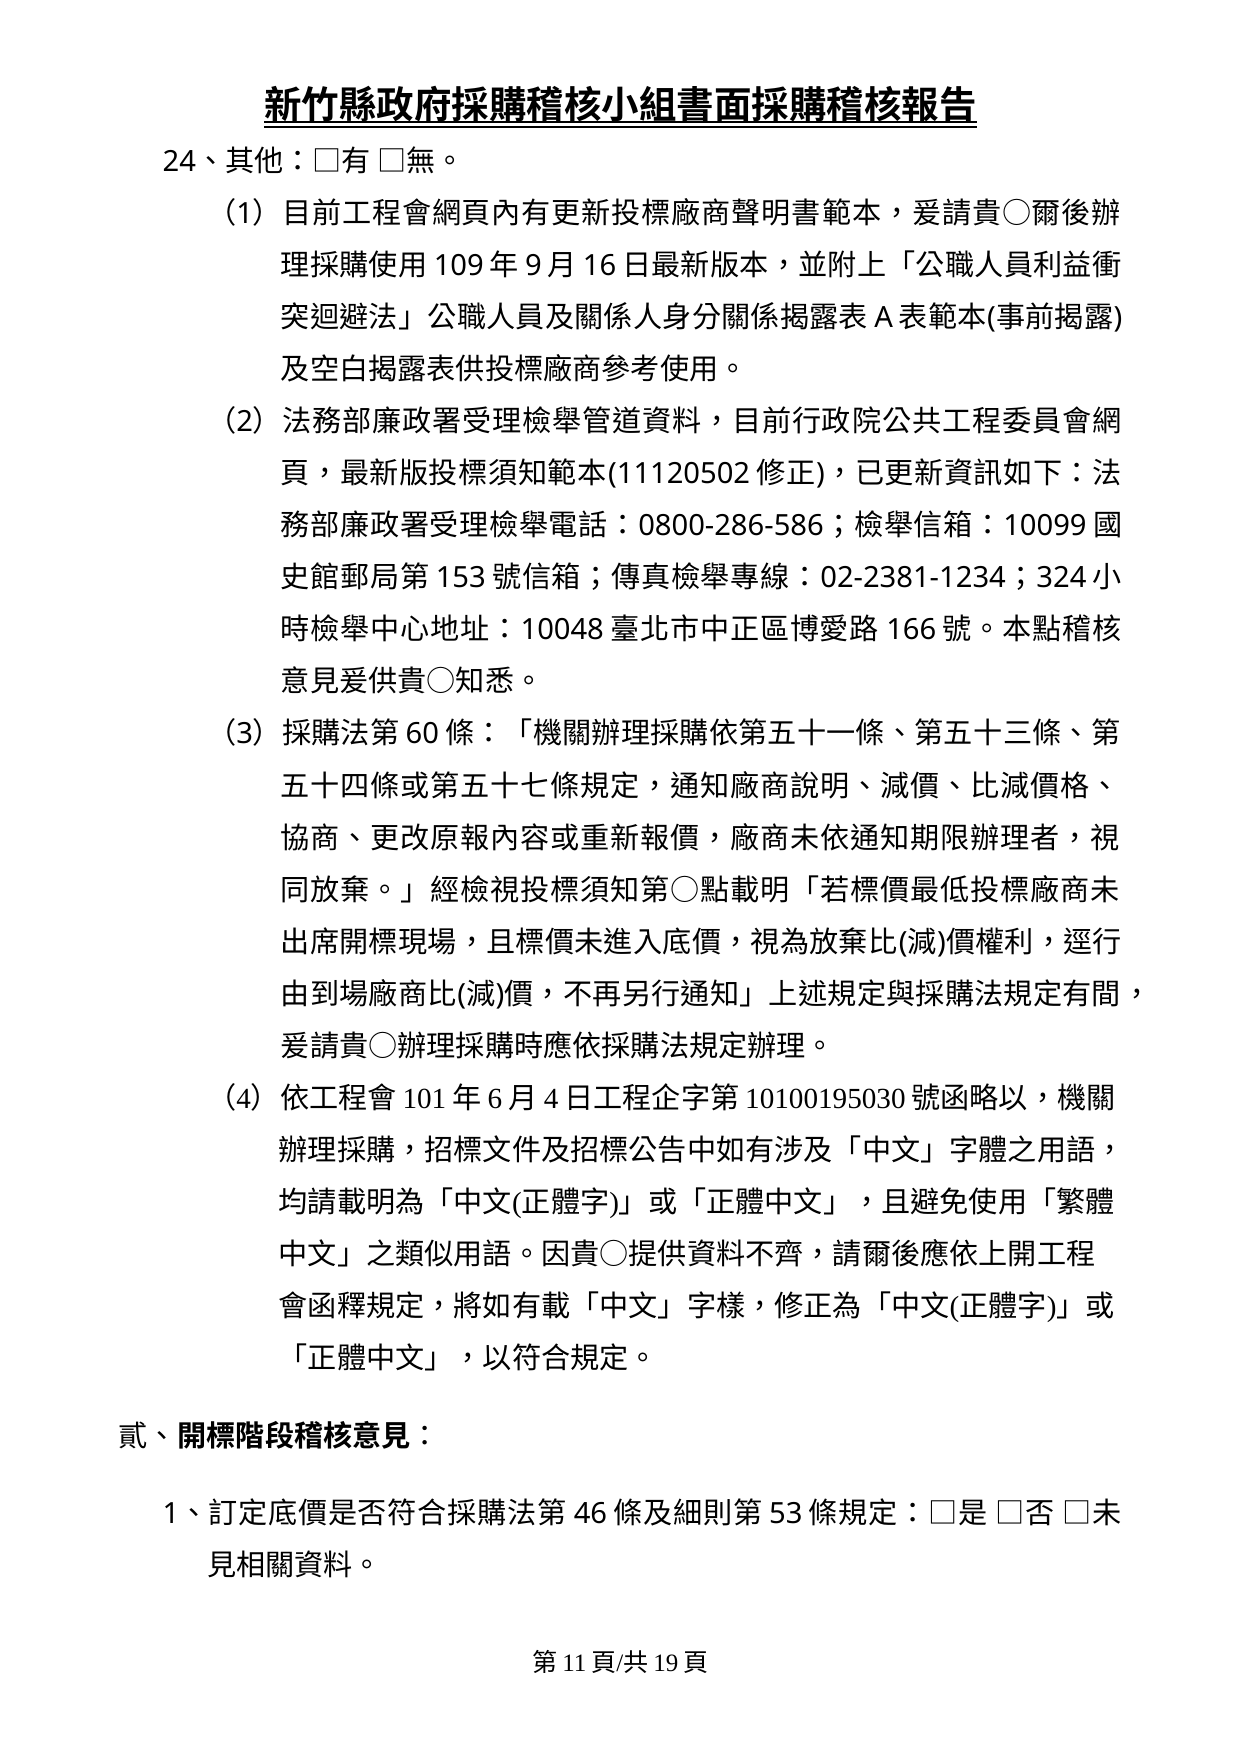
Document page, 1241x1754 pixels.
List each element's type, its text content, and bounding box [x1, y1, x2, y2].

list 訂定底價是否符合採購法第46條及細則第53條規定：□是 □否 □未見相關資料。 [162, 1481, 1122, 1586]
list 依工程會101年 6月 4日工程企字第10100195030號函略以，機關辦理採購，招標文件及招標公告中如有涉及「中文」字體之用語，均請載明為「中文(正體字)」或「正體中文」，且避免使用「繁體中文」之類似用語。因貴○提供資料不齊，請爾後應依上開工程會函釋規定，將如有載「中文」字樣，修正為「中文(正體字)」或「正體中文」，以符合規定。 [207, 1067, 1122, 1379]
list 採購法第60條：「機關辦理採購依第五十一條、第五十三條、第五十四條或第五十七條規定，通知廠商說明、減價、比減價格、協商、更改原報內容或重新報價，廠商未依通知期限辦理者，視同放棄。」經檢視投標須知第○點載明「若標價最低投標廠商未出席開標現場，且標價未進入底價，視為放棄比(減)價權利，逕行由到場廠商比(減)價，不再另行通知」上述規定與採購法規定有間，爰請貴○辦理採購時應依採購法規定辦理。 [207, 702, 1122, 1067]
list 目前工程會網頁內有更新投標廠商聲明書範本，爰請貴○爾後辦理採購使用109年9月16日最新版本，並附上「公職人員利益衝突迴避法」公職人員及關係人身分關係揭露表A表範本(事前揭露)及空白揭露表供投標廠商參考使用。 [207, 181, 1122, 390]
list 法務部廉政署受理檢舉管道資料，目前行政院公共工程委員會網頁，最新版投標須知範本(11120502修正)，已更新資訊如下：法務部廉政署受理檢舉電話：0800-286-586；檢舉信箱：10099國史館郵局第153號信箱；傳真檢舉專線：02-2381-1234；324小時檢舉中心地址：10048臺北市中正區博愛路166號。本點稽核意見爰供貴○知悉。 [207, 390, 1122, 702]
list 開標階段稽核意見： [118, 1404, 1122, 1456]
list 其他：□有 □無。 [162, 129, 1122, 181]
